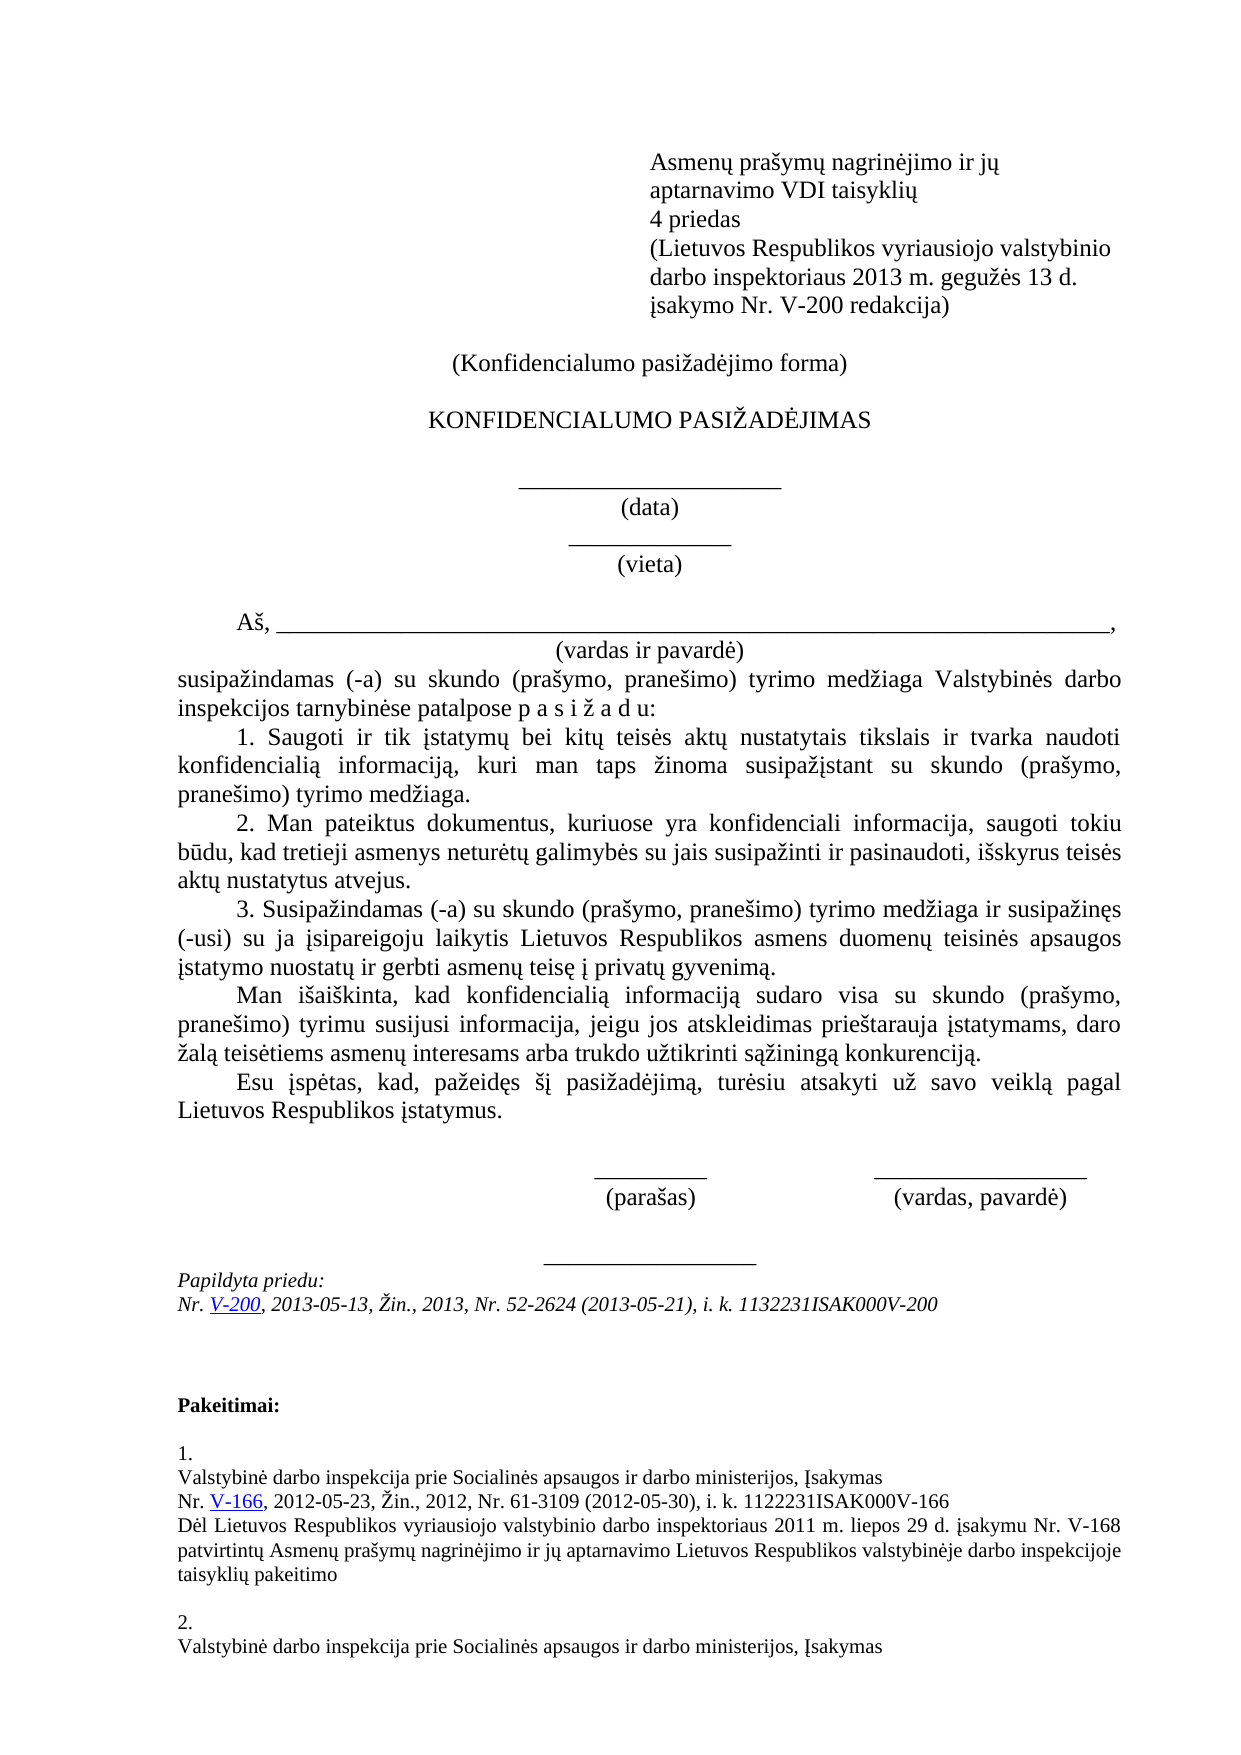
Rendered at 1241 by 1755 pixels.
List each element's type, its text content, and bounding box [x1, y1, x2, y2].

text _________________ [177, 1239, 1122, 1268]
text Asmenų prašymų nagrinėjimo ir jų [649, 147, 1122, 176]
text KONFIDENCIALUMO PASIŽADĖJIMAS [177, 406, 1122, 434]
table_header _________ (parašas) [556, 1153, 746, 1211]
text (data) [177, 492, 1122, 521]
text (vieta) [177, 549, 1122, 578]
text susipažindamas (-a) su skundo (prašymo, pranešimo) tyrimo medžiaga Valstybinės darbo inspekcijos tarnybinėse patalpose p a s i ž a d u: [177, 664, 1122, 722]
text _____________ [177, 521, 1122, 549]
table_header [489, 1153, 556, 1211]
text Pakeitimai: [177, 1393, 1122, 1417]
text darbo inspektoriaus 2013 m. gegužės 13 d. [649, 262, 1122, 291]
table_header _________________ (vardas, pavardė) [839, 1153, 1122, 1211]
text Dėl Lietuvos Respublikos vyriausiojo valstybinio darbo inspektoriaus 2011 m. liepos 29 d. įsakymu Nr. V-168 patvirtintų Asmenų prašymų nagrinėjimo ir jų aptarnavimo Lietuvos Respublikos valstybinėje darbo inspekcijoje taisyklių pakeitimo [177, 1513, 1122, 1586]
text aptarnavimo VDI taisyklių [649, 176, 1122, 204]
text 3. Susipažindamas (-a) su skundo (prašymo, pranešimo) tyrimo medžiaga ir susipažinęs (-usi) su ja įsipareigoju laikytis Lietuvos Respublikos asmens duomenų teisinės apsaugos įstatymo nuostatų ir gerbti asmenų teisę į privatų gyvenimą. [177, 894, 1122, 981]
text 1. [177, 1441, 1122, 1465]
text Valstybinė darbo inspekcija prie Socialinės apsaugos ir darbo ministerijos, Įsakymas [177, 1465, 1122, 1489]
text Man išaiškinta, kad konfidencialią informaciją sudaro visa su skundo (prašymo, pranešimo) tyrimu susijusi informacija, jeigu jos atskleidimas prieštarauja įstatymams, daro žalą teisėtiems asmenų interesams arba trukdo užtikrinti sąžiningą konkurenciją. [177, 981, 1122, 1067]
table_header [746, 1153, 838, 1211]
text _____________________ [177, 463, 1122, 492]
table_header [177, 1153, 488, 1211]
text Valstybinė darbo inspekcija prie Socialinės apsaugos ir darbo ministerijos, Įsakymas [177, 1634, 1122, 1658]
text 2. Man pateiktus dokumentus, kuriuose yra konfidenciali informacija, saugoti tokiu būdu, kad tretieji asmenys neturėtų galimybės su jais susipažinti ir pasinaudoti, išskyrus teisės aktų nustatytus atvejus. [177, 808, 1122, 894]
text (Konfidencialumo pasižadėjimo forma) [177, 348, 1122, 377]
text 1. Saugoti ir tik įstatymų bei kitų teisės aktų nustatytais tikslais ir tvarka naudoti konfidencialią informaciją, kuri man taps žinoma susipažįstant su skundo (prašymo, pranešimo) tyrimo medžiaga. [177, 722, 1122, 808]
text (Lietuvos Respublikos vyriausiojo valstybinio [649, 233, 1122, 262]
text 4 priedas [649, 204, 1122, 233]
text (vardas ir pavardė) [177, 636, 1122, 664]
text Nr. V-166, 2012-05-23, Žin., 2012, Nr. 61-3109 (2012-05-30), i. k. 1122231ISAK000V-166 [177, 1489, 1122, 1513]
text Esu įspėtas, kad, pažeidęs šį pasižadėjimą, turėsiu atsakyti už savo veiklą pagal Lietuvos Respublikos įstatymus. [177, 1067, 1122, 1124]
text Papildyta priedu: [177, 1268, 1122, 1292]
text 2. [177, 1610, 1122, 1634]
text įsakymo Nr. V-200 redakcija) [649, 291, 1122, 319]
text Nr. V-200, 2013-05-13, Žin., 2013, Nr. 52-2624 (2013-05-21), i. k. 1132231ISAK000V-200 [177, 1292, 1122, 1316]
text Aš, , [177, 607, 1122, 636]
